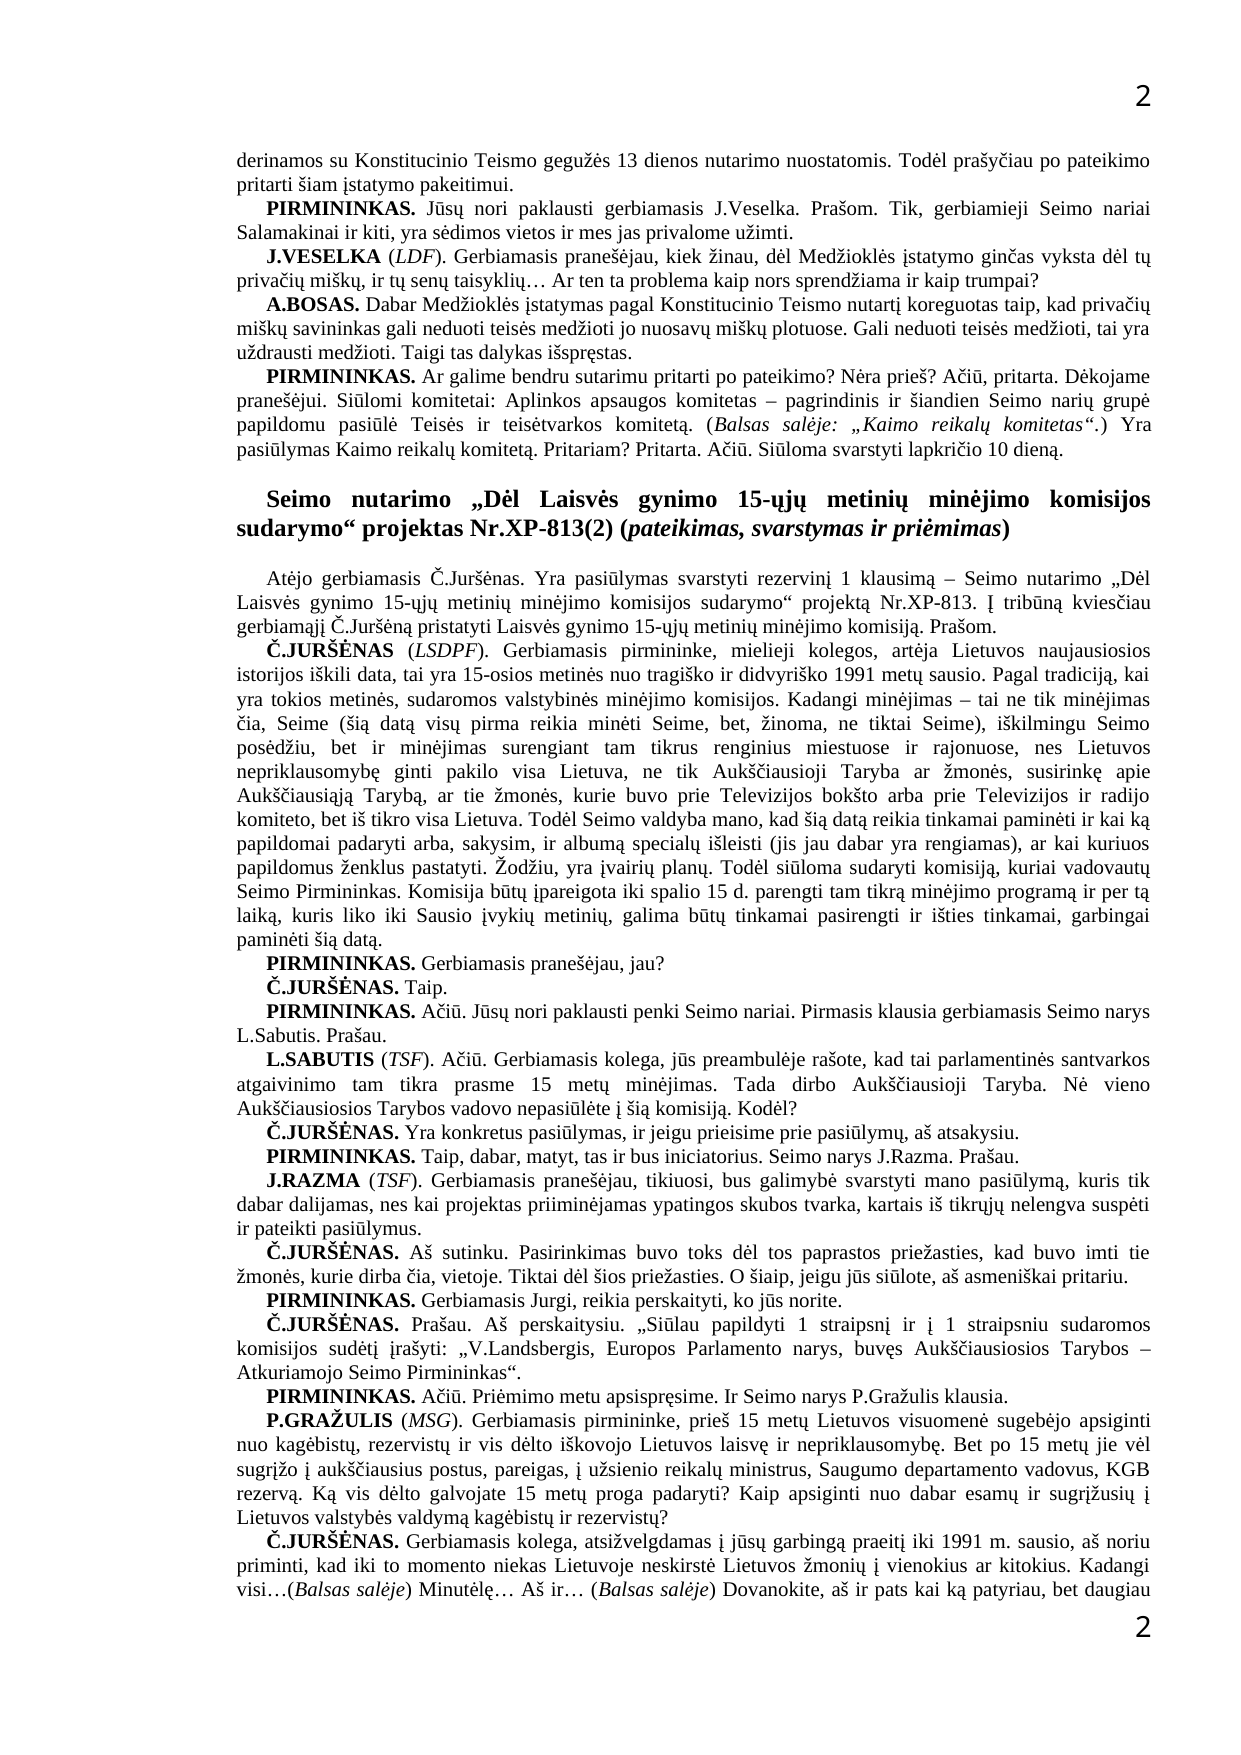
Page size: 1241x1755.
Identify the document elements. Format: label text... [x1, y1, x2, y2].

text PIRMININKAS. Taip, dabar, matyt, tas ir bus iniciatorius. Seimo narys J.Razma. Prašau. [236, 1144, 1152, 1168]
text J.VESELKA (LDF). Gerbiamasis pranešėjau, kiek žinau, dėl Medžioklės įstatymo ginčas vyksta dėl tų privačių miškų, ir tų senų taisyklių… Ar ten ta problema kaip nors sprendžiama ir kaip trumpai? [236, 244, 1152, 292]
text derinamos su Konstitucinio Teismo gegužės 13 dienos nutarimo nuostatomis. Todėl prašyčiau po pateikimo pritarti šiam įstatymo pakeitimui. [236, 148, 1152, 196]
text PIRMININKAS. Ačiū. Jūsų nori paklausti penki Seimo nariai. Pirmasis klausia gerbiamasis Seimo narys L.Sabutis. Prašau. [236, 999, 1152, 1047]
text PIRMININKAS. Gerbiamasis pranešėjau, jau? [236, 951, 1152, 975]
text PIRMININKAS. Gerbiamasis Jurgi, reikia perskaityti, ko jūs norite. [236, 1288, 1152, 1312]
text Č.JURŠĖNAS. Yra konkretus pasiūlymas, ir jeigu prieisime prie pasiūlymų, aš atsakysiu. [236, 1119, 1152, 1144]
text A.BOSAS. Dabar Medžioklės įstatymas pagal Konstitucinio Teismo nutartį koreguotas taip, kad privačių miškų savininkas gali neduoti teisės medžioti jo nuosavų miškų plotuose. Gali neduoti teisės medžioti, tai yra uždrausti medžioti. Taigi tas dalykas išspręstas. [236, 292, 1152, 364]
text PIRMININKAS. Ačiū. Priėmimo metu apsispręsime. Ir Seimo narys P.Gražulis klausia. [236, 1384, 1152, 1408]
text J.RAZMA (TSF). Gerbiamasis pranešėjau, tikiuosi, bus galimybė svarstyti mano pasiūlymą, kuris tik dabar dalijamas, nes kai projektas priiminėjamas ypatingos skubos tvarka, kartais iš tikrųjų nelengva suspėti ir pateikti pasiūlymus. [236, 1168, 1152, 1240]
text Č.JURŠĖNAS. Prašau. Aš perskaitysiu. „Siūlau papildyti 1 straipsnį ir į 1 straipsniu sudaromos komisijos sudėtį įrašyti: „V.Landsbergis, Europos Parlamento narys, buvęs Aukščiausiosios Tarybos – Atkuriamojo Seimo Pirmininkas“. [236, 1312, 1152, 1384]
text PIRMININKAS. Jūsų nori paklausti gerbiamasis J.Veselka. Prašom. Tik, gerbiamieji Seimo nariai Salamakinai ir kiti, yra sėdimos vietos ir mes jas privalome užimti. [236, 196, 1152, 244]
text P.GRAŽULIS (MSG). Gerbiamasis pirmininke, prieš 15 metų Lietuvos visuomenė sugebėjo apsiginti nuo kagėbistų, rezervistų ir vis dėlto iškovojo Lietuvos laisvę ir nepriklausomybę. Bet po 15 metų jie vėl sugrįžo į aukščiausius postus, pareigas, į užsienio reikalų ministrus, Saugumo departamento vadovus, KGB rezervą. Ką vis dėlto galvojate 15 metų proga padaryti? Kaip apsiginti nuo dabar esamų ir sugrįžusių į Lietuvos valstybės valdymą kagėbistų ir rezervistų? [236, 1408, 1152, 1529]
text Seimo nutarimo „Dėl Laisvės gynimo 15-ųjų metinių minėjimo komisijos sudarymo“ projektas Nr.XP-813(2) (pateikimas, svarstymas ir priėmimas) [236, 484, 1152, 542]
text L.SABUTIS (TSF). Ačiū. Gerbiamasis kolega, jūs preambulėje rašote, kad tai parlamentinės santvarkos atgaivinimo tam tikra prasme 15 metų minėjimas. Tada dirbo Aukščiausioji Taryba. Nė vieno Aukščiausiosios Tarybos vadovo nepasiūlėte į šią komisiją. Kodėl? [236, 1047, 1152, 1119]
text Atėjo gerbiamasis Č.Juršėnas. Yra pasiūlymas svarstyti rezervinį 1 klausimą – Seimo nutarimo „Dėl Laisvės gynimo 15-ųjų metinių minėjimo komisijos sudarymo“ projektą Nr.XP-813. Į tribūną kviesčiau gerbiamąjį Č.Juršėną pristatyti Laisvės gynimo 15-ųjų metinių minėjimo komisiją. Prašom. [236, 566, 1152, 638]
text Č.JURŠĖNAS. Gerbiamasis kolega, atsižvelgdamas į jūsų garbingą praeitį iki 1991 m. sausio, aš noriu priminti, kad iki to momento niekas Lietuvoje neskirstė Lietuvos žmonių į vienokius ar kitokius. Kadangi visi…(Balsas salėje) Minutėlę… Aš ir… (Balsas salėje) Dovanokite, aš ir pats kai ką patyriau, bet daugiau [236, 1529, 1152, 1601]
text Č.JURŠĖNAS. Aš sutinku. Pasirinkimas buvo toks dėl tos paprastos priežasties, kad buvo imti tie žmonės, kurie dirba čia, vietoje. Tiktai dėl šios priežasties. O šiaip, jeigu jūs siūlote, aš asmeniškai pritariu. [236, 1240, 1152, 1288]
text Č.JURŠĖNAS (LSDPF). Gerbiamasis pirmininke, mielieji kolegos, artėja Lietuvos naujausiosios istorijos iškili data, tai yra 15-osios metinės nuo tragiško ir didvyriško 1991 metų sausio. Pagal tradiciją, kai yra tokios metinės, sudaromos valstybinės minėjimo komisijos. Kadangi minėjimas – tai ne tik minėjimas čia, Seime (šią datą visų pirma reikia minėti Seime, bet, žinoma, ne tiktai Seime), iškilmingu Seimo posėdžiu, bet ir minėjimas surengiant tam tikrus renginius miestuose ir rajonuose, nes Lietuvos nepriklausomybę ginti pakilo visa Lietuva, ne tik Aukščiausioji Taryba ar žmonės, susirinkę apie Aukščiausiąją Tarybą, ar tie žmonės, kurie buvo prie Televizijos bokšto arba prie Televizijos ir radijo komiteto, bet iš tikro visa Lietuva. Todėl Seimo valdyba mano, kad šią datą reikia tinkamai paminėti ir kai ką papildomai padaryti arba, sakysim, ir albumą specialų išleisti (jis jau dabar yra rengiamas), ar kai kuriuos papildomus ženklus pastatyti. Žodžiu, yra įvairių planų. Todėl siūloma sudaryti komisiją, kuriai vadovautų Seimo Pirmininkas. Komisija būtų įpareigota iki spalio 15 d. parengti tam tikrą minėjimo programą ir per tą laiką, kuris liko iki Sausio įvykių metinių, galima būtų tinkamai pasirengti ir išties tinkamai, garbingai paminėti šią datą. [236, 638, 1152, 951]
text Č.JURŠĖNAS. Taip. [236, 975, 1152, 999]
text PIRMININKAS. Ar galime bendru sutarimu pritarti po pateikimo? Nėra prieš? Ačiū, pritarta. Dėkojame pranešėjui. Siūlomi komitetai: Aplinkos apsaugos komitetas – pagrindinis ir šiandien Seimo narių grupė papildomu pasiūlė Teisės ir teisėtvarkos komitetą. (Balsas salėje: „Kaimo reikalų komitetas“.) Yra pasiūlymas Kaimo reikalų komitetą. Pritariam? Pritarta. Ačiū. Siūloma svarstyti lapkričio 10 dieną. [236, 364, 1152, 461]
